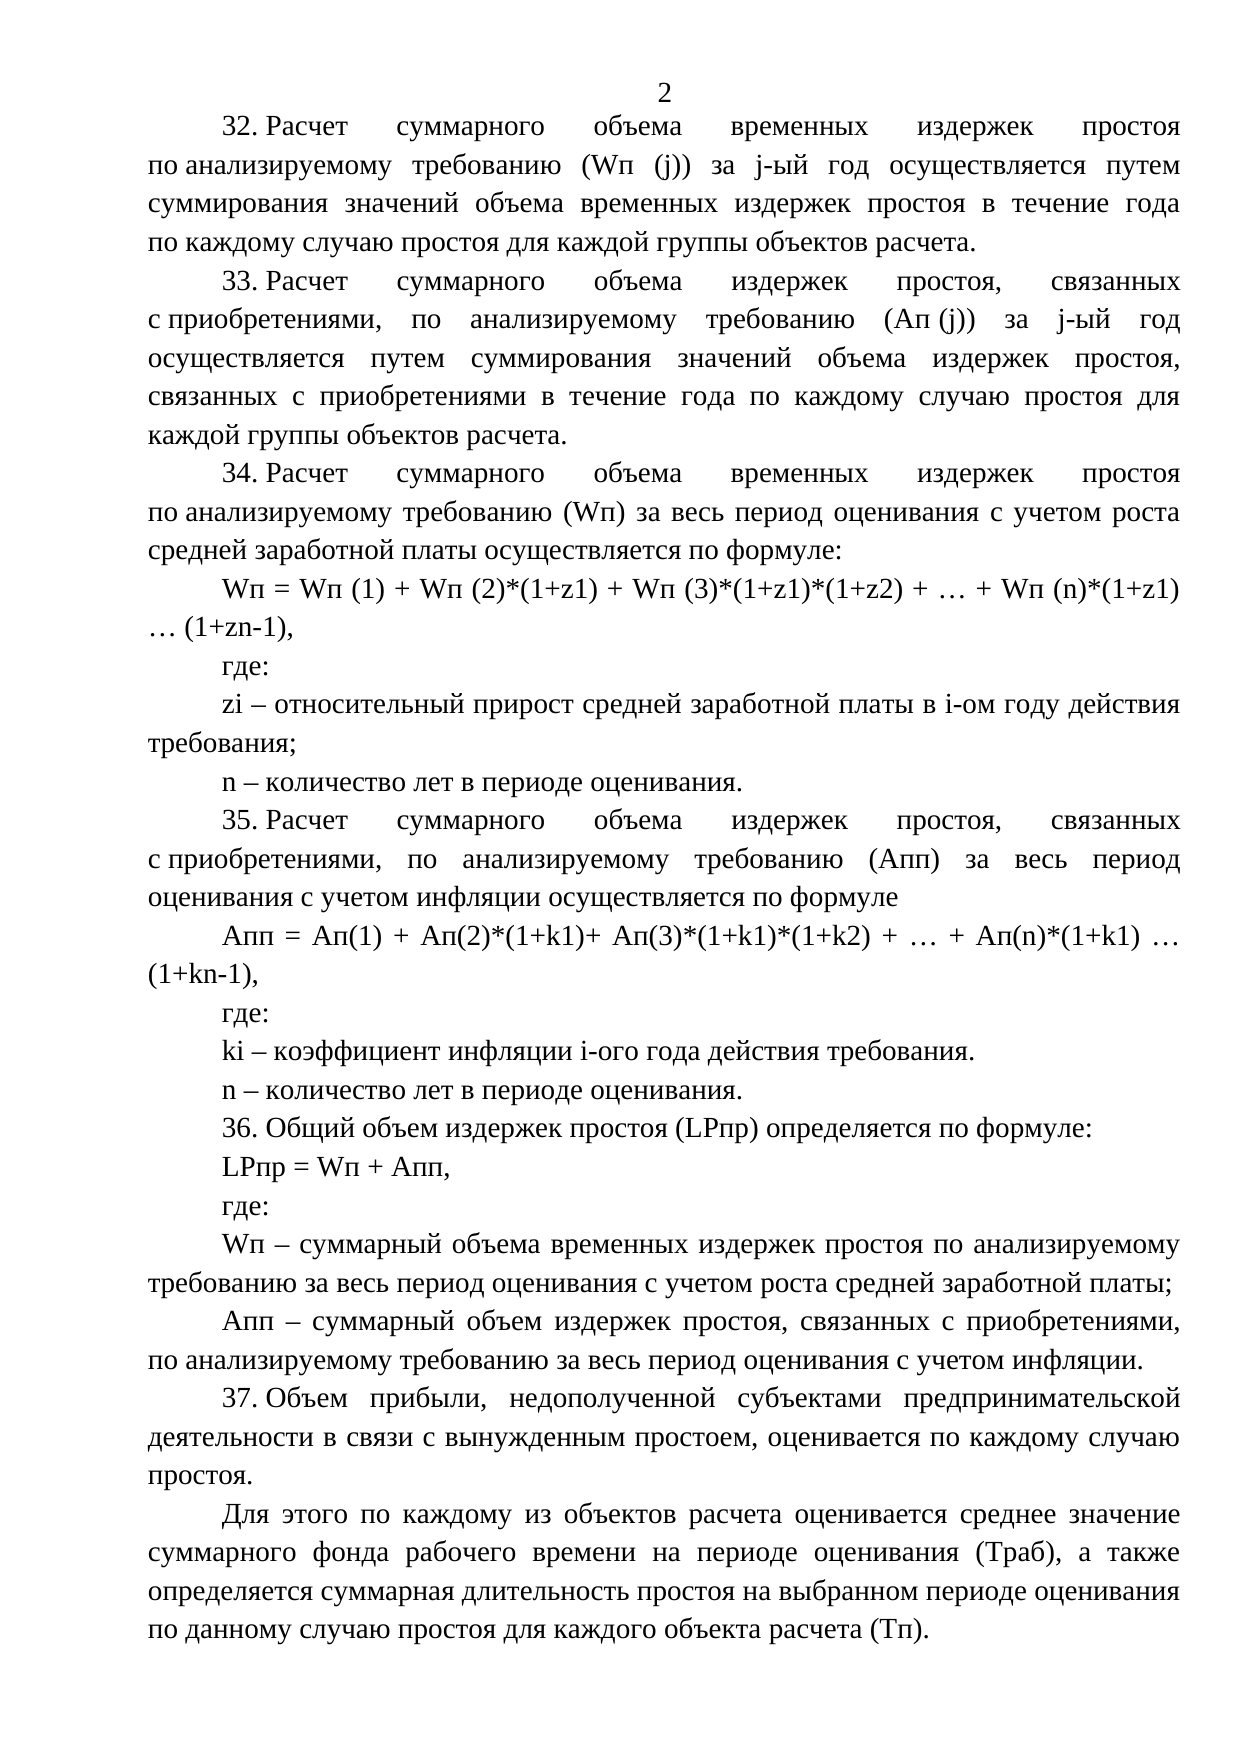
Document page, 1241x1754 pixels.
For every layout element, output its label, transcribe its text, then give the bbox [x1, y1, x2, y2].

text 32. Расчет суммарного объема временных издержек простоя по анализируемому требованию (Wп (j)) за j-ый год осуществляется путем суммирования значений объема временных издержек простоя в течение года по каждому случаю простоя для каждой группы объектов расчета. [148, 108, 1181, 258]
text n – количество лет в периоде оценивания. [148, 764, 1181, 797]
text LPпр = Wп + Aпп, [148, 1149, 1181, 1183]
text 34. Расчет суммарного объема временных издержек простоя по анализируемому требованию (Wп) за весь период оценивания с учетом роста средней заработной платы осуществляется по формуле: [148, 455, 1181, 566]
text 37. Объем прибыли, недополученной субъектами предпринимательской деятельности в связи с вынужденным простоем, оценивается по каждому случаю простоя. [148, 1380, 1181, 1491]
text n – количество лет в периоде оценивания. [148, 1072, 1181, 1106]
text 36. Общий объем издержек простоя (LPпр) определяется по формуле: [148, 1111, 1181, 1144]
text Aпп = Aп(1) + Aп(2)*(1+k1)+ Aп(3)*(1+k1)*(1+k2) + … + Aп(n)*(1+k1) … (1+kn-1), [148, 918, 1181, 990]
text 33. Расчет суммарного объема издержек простоя, связанных с приобретениями, по анализируемому требованию (Aп (j)) за j-ый год осуществляется путем суммирования значений объема издержек простоя, связанных с приобретениями в течение года по каждому случаю простоя для каждой группы объектов расчета. [148, 263, 1181, 450]
text где: [148, 648, 1181, 682]
text где: [148, 995, 1181, 1028]
text 35. Расчет суммарного объема издержек простоя, связанных с приобретениями, по анализируемому требованию (Aпп) за весь период оценивания с учетом инфляции осуществляется по формуле [148, 802, 1181, 913]
text zi – относительный прирост средней заработной платы в i-ом году действия требования; [148, 687, 1181, 759]
text ki – коэффициент инфляции i-ого года действия требования. [148, 1033, 1181, 1067]
text Aпп – суммарный объем издержек простоя, связанных с приобретениями, по анализируемому требованию за весь период оценивания с учетом инфляции. [148, 1303, 1181, 1375]
text Wп – суммарный объема временных издержек простоя по анализируемому требованию за весь период оценивания с учетом роста средней заработной платы; [148, 1226, 1181, 1298]
text где: [148, 1188, 1181, 1221]
text Для этого по каждому из объектов расчета оценивается среднее значение суммарного фонда рабочего времени на периоде оценивания (Tраб), а также определяется суммарная длительность простоя на выбранном периоде оценивания по данному случаю простоя для каждого объекта расчета (Tп). [148, 1496, 1181, 1645]
text Wп = Wп (1) + Wп (2)*(1+z1) + Wп (3)*(1+z1)*(1+z2) + … + Wп (n)*(1+z1) … (1+zn-1), [148, 571, 1181, 643]
